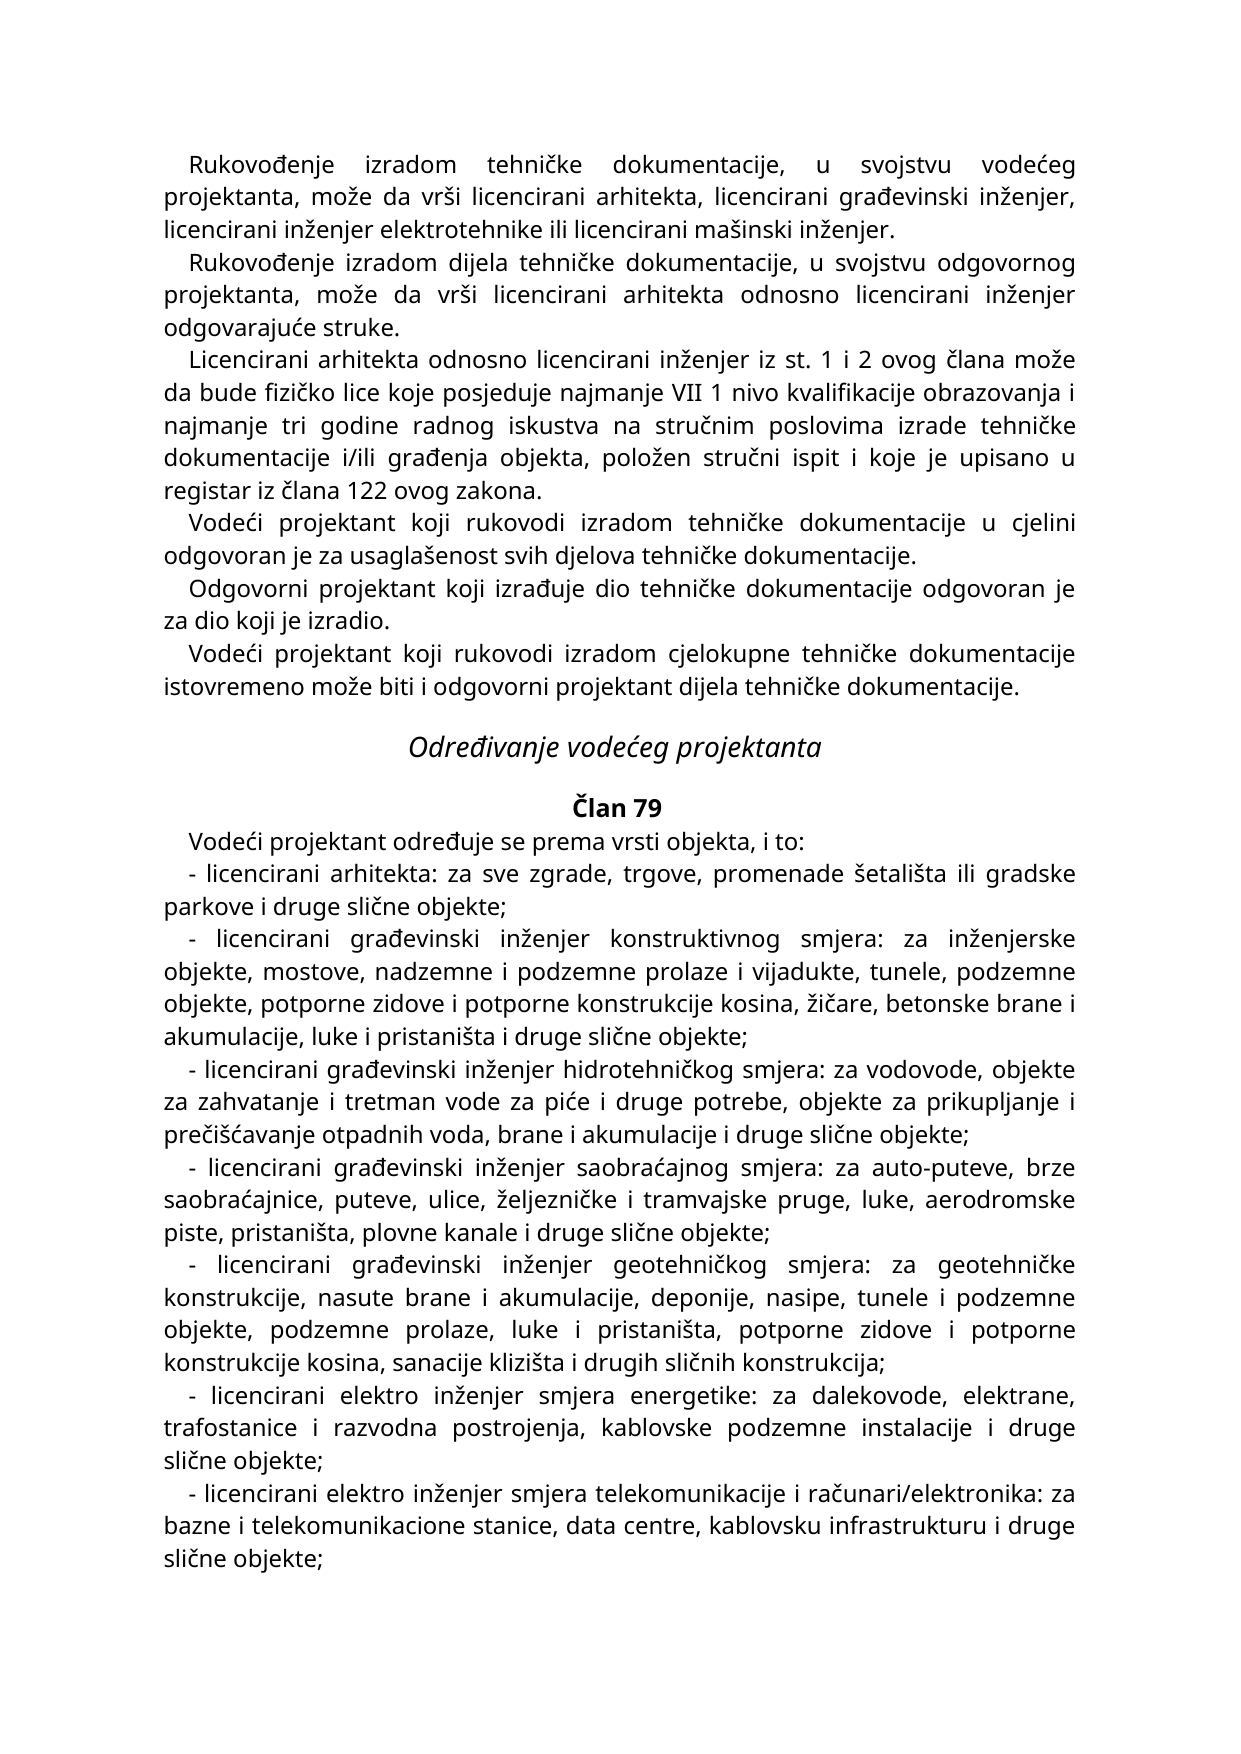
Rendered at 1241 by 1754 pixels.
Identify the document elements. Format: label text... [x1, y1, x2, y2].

text - licencirani elektro inženjer smjera telekomunikacije i računari/elektronika: za bazne i telekomunikacione stanice, data centre, kablovsku infrastrukturu i druge slične objekte; [163, 1476, 1077, 1574]
text - licencirani elektro inženjer smjera energetike: za dalekovode, elektrane, trafostanice i razvodna postrojenja, kablovske podzemne instalacije i druge slične objekte; [163, 1378, 1077, 1476]
text Vodeći projektant koji rukovodi izradom cjelokupne tehničke dokumentacije istovremeno može biti i odgovorni projektant dijela tehničke dokumentacije. [163, 637, 1077, 702]
text - licencirani arhitekta: za sve zgrade, trgove, promenade šetališta ili gradske parkove i druge slične objekte; [163, 857, 1077, 922]
text Vodeći projektant koji rukovodi izradom tehničke dokumentacije u cjelini odgovoran je za usaglašenost svih djelova tehničke dokumentacije. [163, 506, 1077, 571]
text Odgovorni projektant koji izrađuje dio tehničke dokumentacije odgovoran je za dio koji je izradio. [163, 571, 1077, 637]
text Određivanje vodećeg projektanta [148, 727, 1093, 765]
text - licencirani građevinski inženjer konstruktivnog smjera: za inženjerske objekte, mostove, nadzemne i podzemne prolaze i vijadukte, tunele, podzemne objekte, potporne zidove i potporne konstrukcije kosina, žičare, betonske brane i akumulacije, luke i pristaništa i druge slične objekte; [163, 922, 1077, 1052]
text Vodeći projektant određuje se prema vrsti objekta, i to: [163, 824, 1077, 857]
text Rukovođenje izradom tehničke dokumentacije, u svojstvu vodećeg projektanta, može da vrši licencirani arhitekta, licencirani građevinski inženjer, licencirani inženjer elektrotehnike ili licencirani mašinski inženjer. [163, 148, 1077, 245]
text Rukovođenje izradom dijela tehničke dokumentacije, u svojstvu odgovornog projektanta, može da vrši licencirani arhitekta odnosno licencirani inženjer odgovarajuće struke. [163, 245, 1077, 343]
text - licencirani građevinski inženjer geotehničkog smjera: za geotehničke konstrukcije, nasute brane i akumulacije, deponije, nasipe, tunele i podzemne objekte, podzemne prolaze, luke i pristaništa, potporne zidove i potporne konstrukcije kosina, sanacije klizišta i drugih sličnih konstrukcija; [163, 1248, 1077, 1378]
text Član 79 [148, 790, 1093, 824]
text - licencirani građevinski inženjer saobraćajnog smjera: za auto-puteve, brze saobraćajnice, puteve, ulice, željezničke i tramvajske pruge, luke, aerodromske piste, pristaništa, plovne kanale i druge slične objekte; [163, 1150, 1077, 1248]
text - licencirani građevinski inženjer hidrotehničkog smjera: za vodovode, objekte za zahvatanje i tretman vode za piće i druge potrebe, objekte za prikupljanje i prečišćavanje otpadnih voda, brane i akumulacije i druge slične objekte; [163, 1052, 1077, 1150]
text Licencirani arhitekta odnosno licencirani inženjer iz st. 1 i 2 ovog člana može da bude fizičko lice koje posjeduje najmanje VII 1 nivo kvalifikacije obrazovanja i najmanje tri godine radnog iskustva na stručnim poslovima izrade tehničke dokumentacije i/ili građenja objekta, položen stručni ispit i koje je upisano u registar iz člana 122 ovog zakona. [163, 343, 1077, 506]
